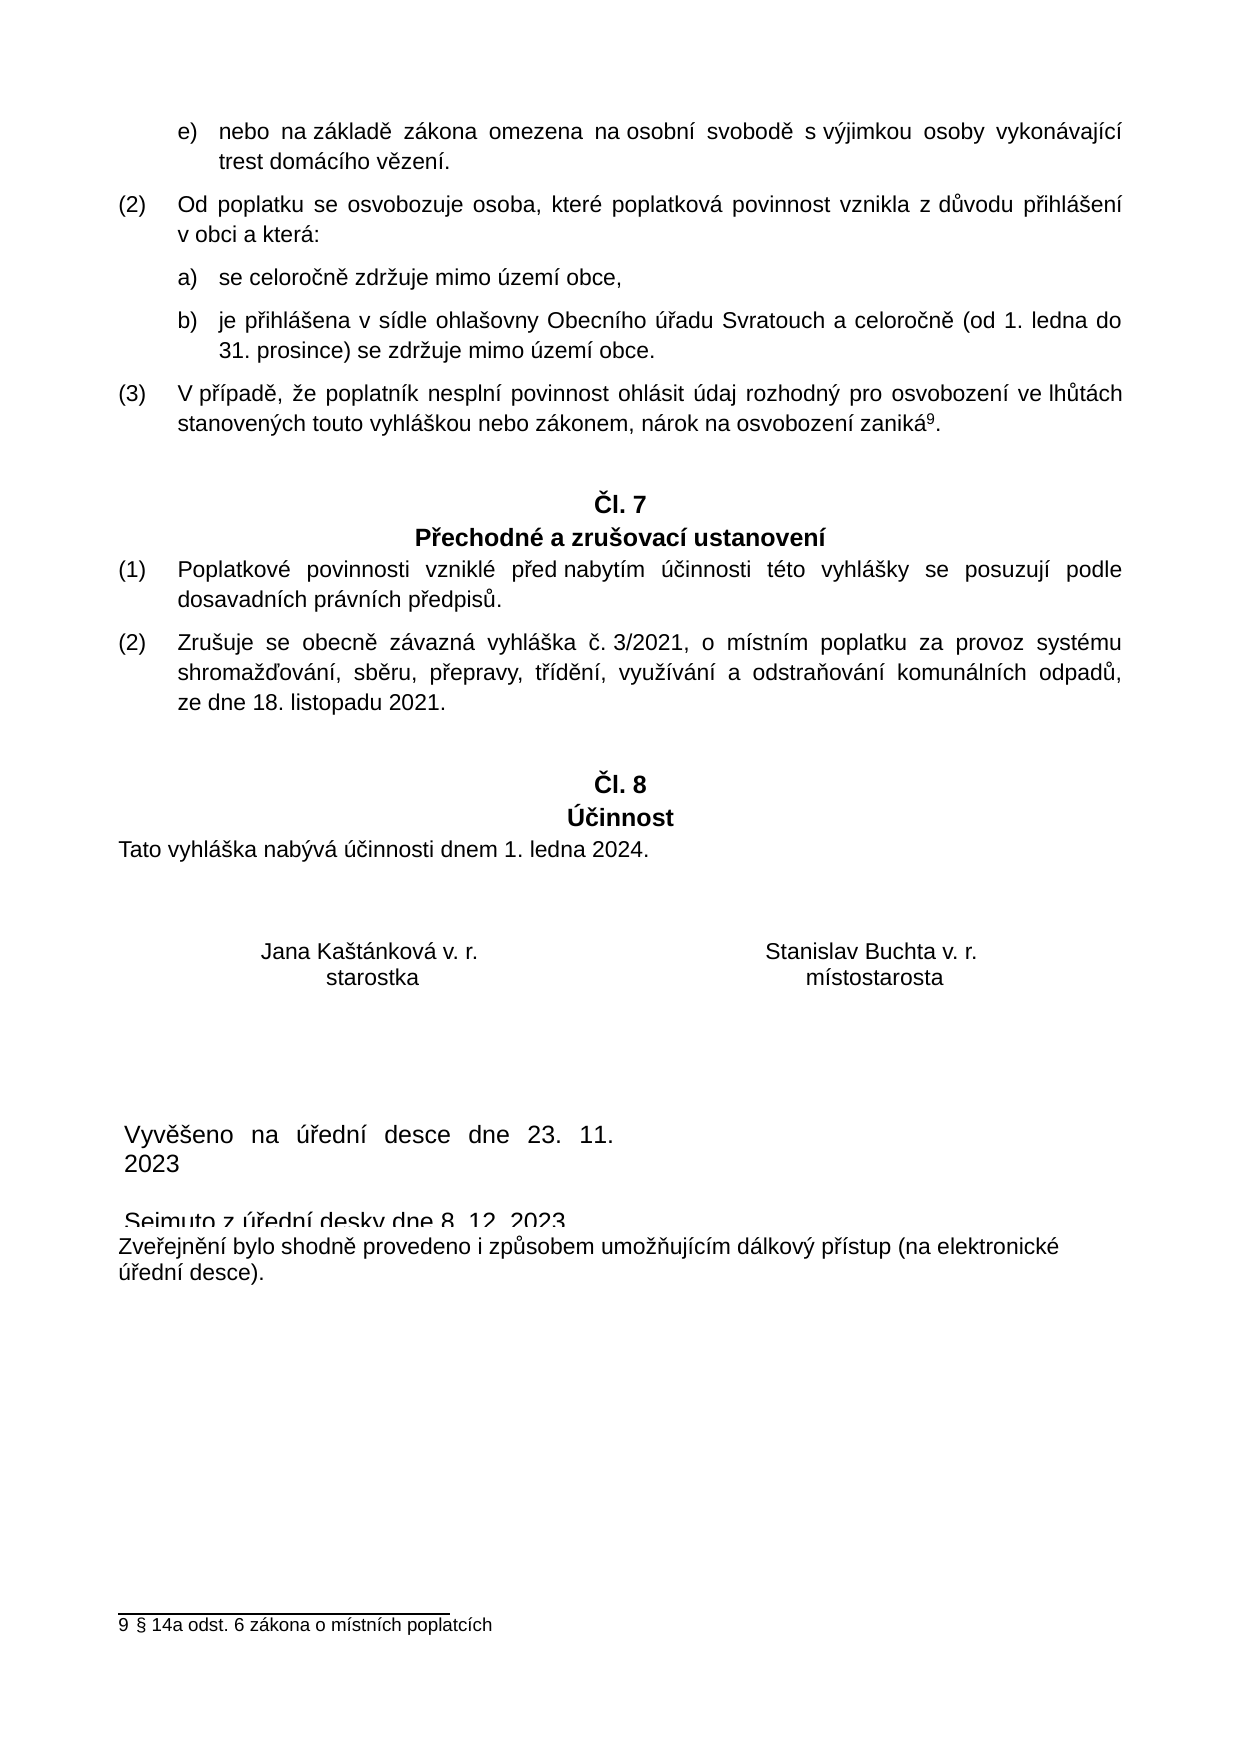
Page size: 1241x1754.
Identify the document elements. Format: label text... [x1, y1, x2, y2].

text Zveřejnění bylo shodně provedeno i způsobem umožňujícím dálkový přístup (na elektronické úřední desce). [118, 1233, 1122, 1285]
subtitle Čl. 7 Přechodné a zrušovací ustanovení [118, 490, 1122, 552]
text Tato vyhláška nabývá účinnosti dnem 1. ledna 2024. [118, 836, 1122, 862]
table_cell [620, 996, 1122, 1114]
list § 14a odst. 6 zákona o místních poplatcích [118, 1614, 1122, 1635]
table_cell [620, 1115, 1122, 1233]
table_header Jana Kaštánková v. r. starostka [118, 878, 620, 996]
list nebo na základě zákona omezena na osobní svobodě s výjimkou osoby vykonávající trest domácího vězení. [177, 118, 1122, 175]
subtitle Čl. 8 Účinnost [118, 769, 1122, 831]
list se celoročně zdržuje mimo území obce, [177, 264, 1122, 290]
list Od poplatku se osvobozuje osoba, které poplatková povinnost vznikla z důvodu přihlášení v obci a která: [118, 191, 1122, 248]
list je přihlášena v sídle ohlašovny Obecního úřadu Svratouch a celoročně (od 1. ledna do 31. prosince) se zdržuje mimo území obce. [177, 307, 1122, 363]
list Poplatkové povinnosti vzniklé před nabytím účinnosti této vyhlášky se posuzují podle dosavadních právních předpisů. [118, 556, 1122, 613]
list V případě, že poplatník nesplní povinnost ohlásit údaj rozhodný pro osvobození ve lhůtách stanovených touto vyhláškou nebo zákonem, nárok na osvobození zaniká. [118, 379, 1122, 436]
table_cell [118, 996, 620, 1114]
table_cell Vyvěšeno na úřední desce dne 23. 11. 2023 Sejmuto z úřední desky dne 8. 12. 2023 [118, 1115, 620, 1233]
list Zrušuje se obecně závazná vyhláška č. 3/2021, o místním poplatku za provoz systému shromažďování, sběru, přepravy, třídění, využívání a odstraňování komunálních odpadů, ze dne 18. listopadu 2021. [118, 629, 1122, 716]
table_header Stanislav Buchta v. r. místostarosta [620, 878, 1122, 996]
